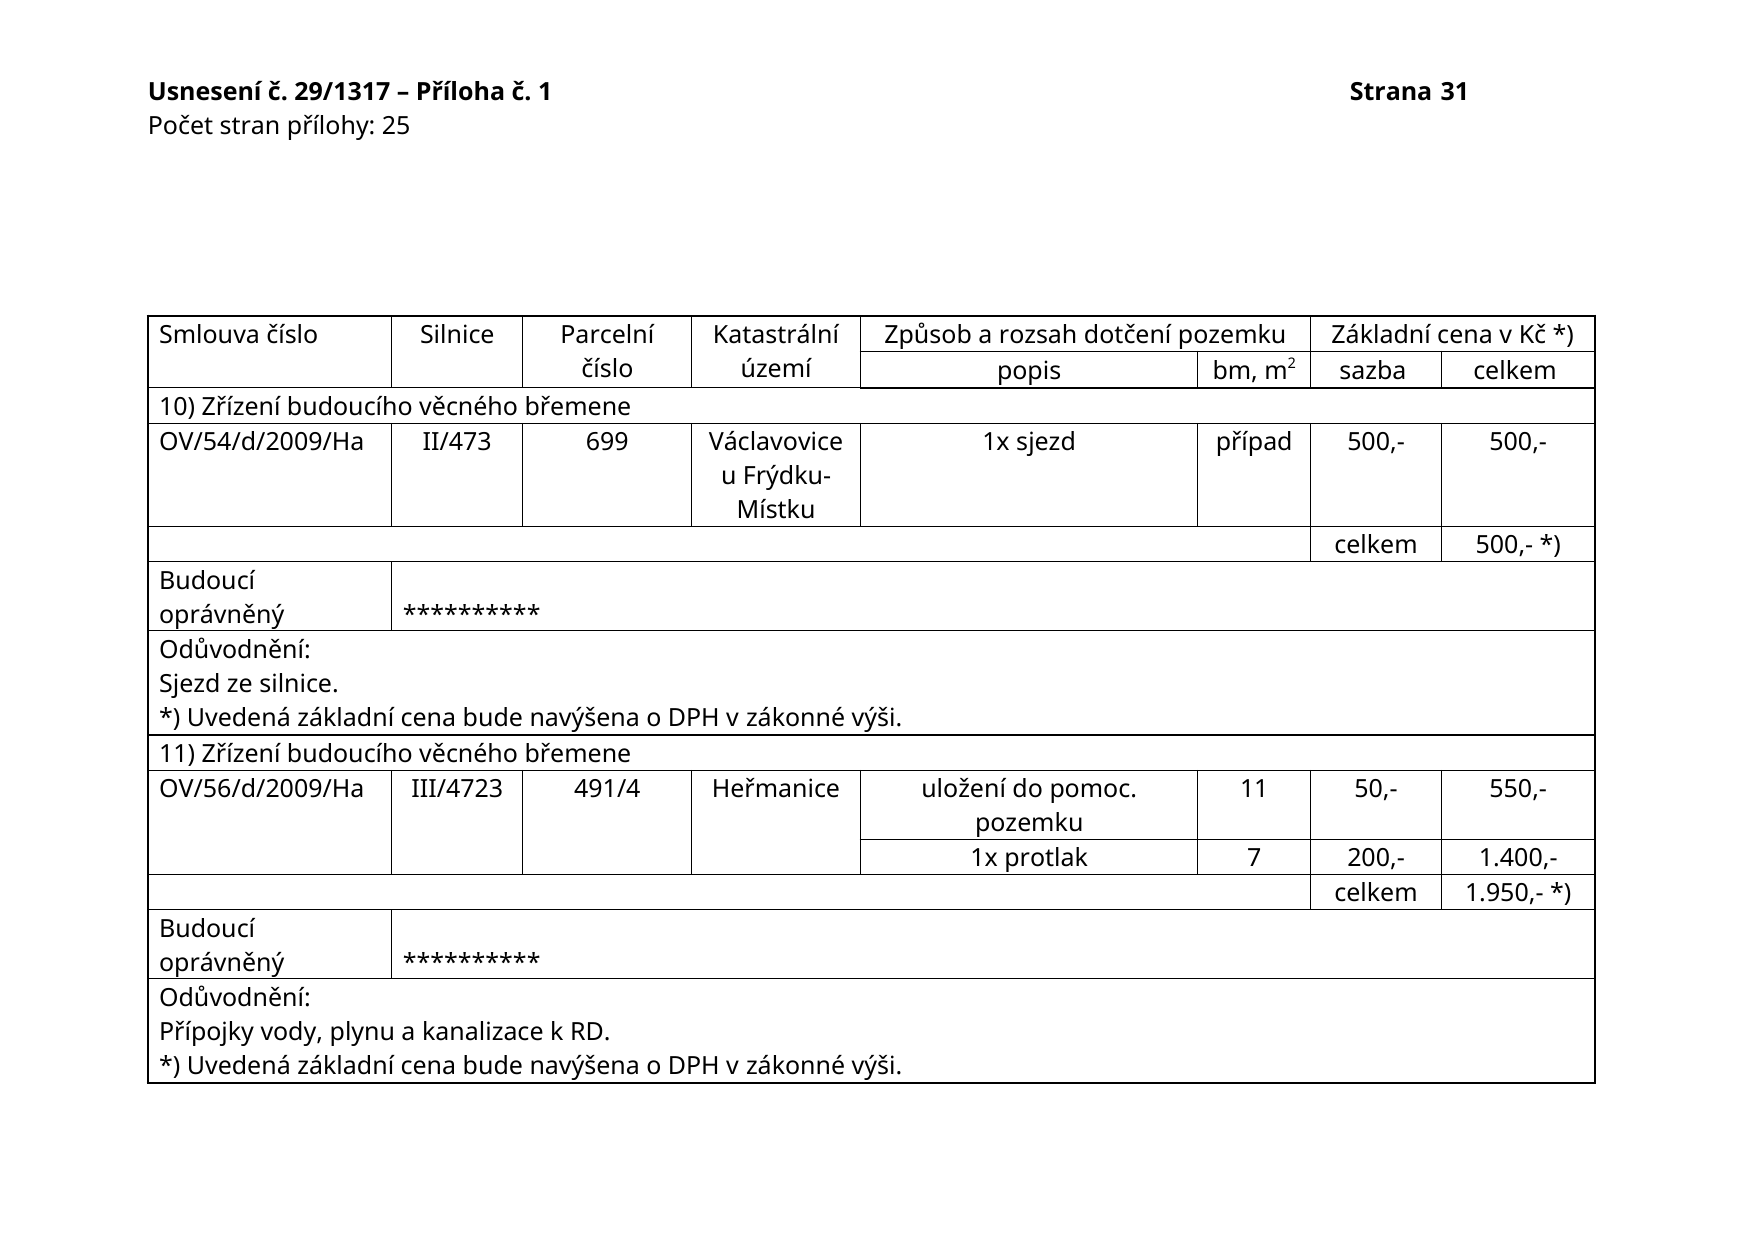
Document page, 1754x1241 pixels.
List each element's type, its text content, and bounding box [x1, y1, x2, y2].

table_header Silnice [392, 317, 522, 387]
table_header Parcelní číslo [523, 317, 691, 387]
table_cell sazba [1311, 352, 1441, 387]
table_cell 10) Zřízení budoucího věcného břemene [149, 388, 1594, 423]
table_cell 11 [1198, 771, 1310, 839]
table_cell bm, m2 [1198, 352, 1310, 387]
table_cell celkem [1442, 352, 1594, 387]
table_cell Odůvodnění: Přípojky vody, plynu a kanalizace k RD. *) Uvedená základní cena bude navýšena o DPH v zákonné výši. [149, 979, 1594, 1082]
table_header Základní cena v Kč *) [1311, 317, 1594, 351]
table_cell Václavovice u Frýdku-Místku [692, 424, 860, 526]
table_cell 1.400,- [1442, 840, 1594, 874]
table_cell Odůvodnění: Sjezd ze silnice. *) Uvedená základní cena bude navýšena o DPH v zákonné výši. [149, 631, 1594, 734]
table_cell ********** [392, 562, 1594, 630]
table_cell OV/56/d/2009/Ha [149, 771, 391, 874]
table_cell případ [1198, 424, 1310, 526]
table_cell 1x sjezd [861, 424, 1197, 526]
table_cell popis [861, 352, 1197, 387]
table_cell ********** [392, 910, 1594, 978]
table_cell Budoucí oprávněný [149, 562, 391, 630]
table_header Způsob a rozsah dotčení pozemku [861, 317, 1310, 351]
table_cell 11) Zřízení budoucího věcného břemene [149, 736, 1594, 770]
table_cell 500,- [1311, 424, 1441, 526]
table_cell II/473 [392, 424, 522, 526]
table_cell Heřmanice [692, 771, 860, 874]
table_cell 491/4 [523, 771, 691, 874]
table_cell celkem [1311, 875, 1441, 909]
table_cell 200,- [1311, 840, 1441, 874]
table_cell [149, 875, 1310, 909]
table_cell uložení do pomoc. pozemku [861, 771, 1197, 839]
table_cell 1x protlak [861, 840, 1197, 874]
table_cell [149, 527, 1310, 561]
table_cell 1.950,- *) [1442, 875, 1594, 909]
table_cell OV/54/d/2009/Ha [149, 424, 391, 526]
table_cell 7 [1198, 840, 1310, 874]
table_cell celkem [1311, 527, 1441, 561]
table_cell 500,- *) [1442, 527, 1594, 561]
table_cell 550,- [1442, 771, 1594, 839]
table_cell Budoucí oprávněný [149, 910, 391, 978]
table_cell 699 [523, 424, 691, 526]
table_header Katastrální území [692, 317, 860, 387]
table_cell 50,- [1311, 771, 1441, 839]
table_cell 500,- [1442, 424, 1594, 526]
table_header Smlouva číslo [149, 317, 391, 387]
table_cell III/4723 [392, 771, 522, 874]
